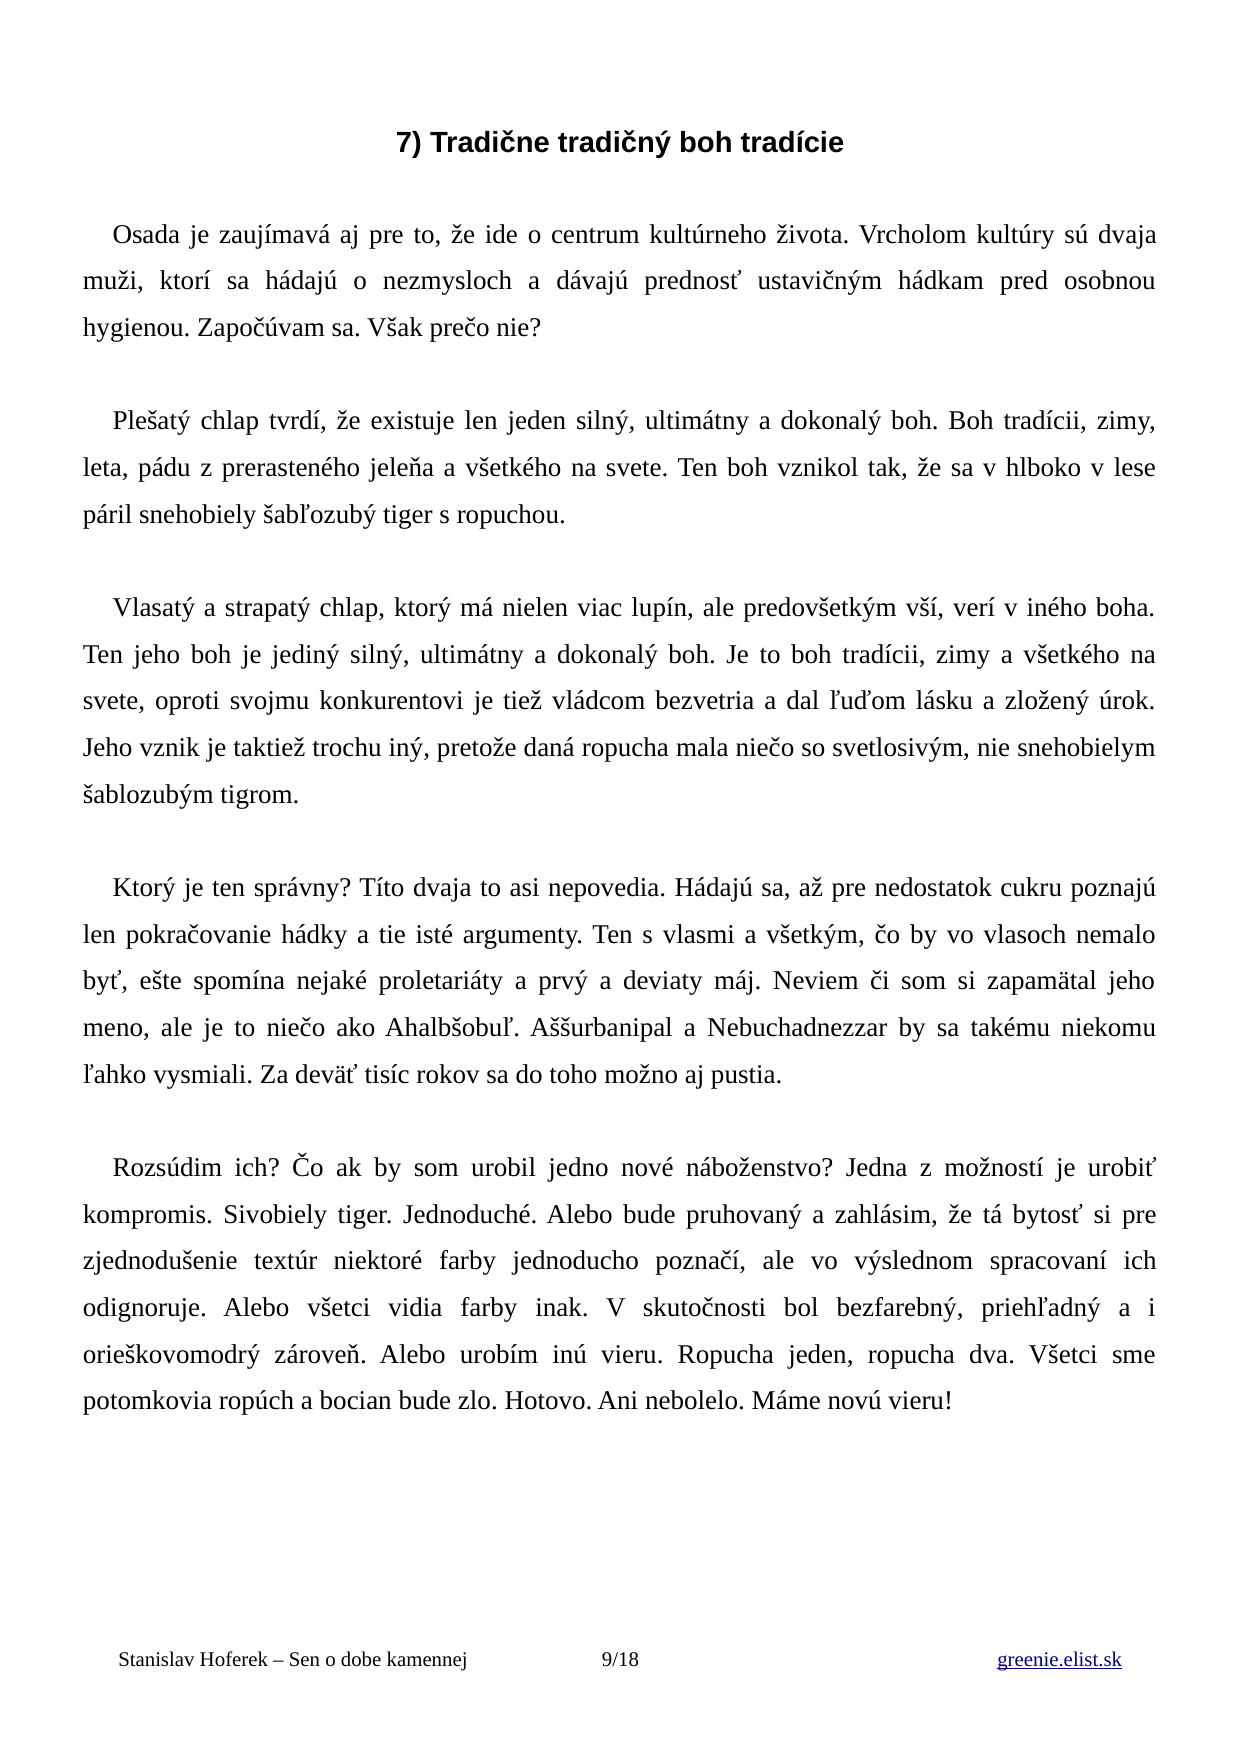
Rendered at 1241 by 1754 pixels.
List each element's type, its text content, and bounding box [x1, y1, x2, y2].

subtitle 7) Tradične tradičný boh tradície [83, 125, 1157, 159]
text Rozsúdim ich? Čo ak by som urobil jedno nové náboženstvo? Jedna z možností je urobiť kompromis. Sivobiely tiger. Jednoduché. Alebo bude pruhovaný a zahlásim, že tá bytosť si pre zjednodušenie textúr niektoré farby jednoducho poznačí, ale vo výslednom spracovaní ich odignoruje. Alebo všetci vidia farby inak. V skutočnosti bol bezfarebný, priehľadný a i orieškovomodrý zároveň. Alebo urobím inú vieru. Ropucha jeden, ropucha dva. Všetci sme potomkovia ropúch a bocian bude zlo. Hotovo. Ani nebolelo. Máme novú vieru! [83, 1151, 1157, 1416]
text Osada je zaujímavá aj pre to, že ide o centrum kultúrneho života. Vrcholom kultúry sú dvaja muži, ktorí sa hádajú o nezmysloch a dávajú prednosť ustavičným hádkam pred osobnou hygienou. Započúvam sa. Však prečo nie? [83, 218, 1157, 342]
text Plešatý chlap tvrdí, že existuje len jeden silný, ultimátny a dokonalý boh. Boh tradícii, zimy, leta, pádu z prerasteného jeleňa a všetkého na svete. Ten boh vznikol tak, že sa v hlboko v lese páril snehobiely šabľozubý tiger s ropuchou. [83, 404, 1157, 529]
text Vlasatý a strapatý chlap, ktorý má nielen viac lupín, ale predovšetkým vší, verí v iného boha. Ten jeho boh je jediný silný, ultimátny a dokonalý boh. Je to boh tradícii, zimy a všetkého na svete, oproti svojmu konkurentovi je tiež vládcom bezvetria a dal ľuďom lásku a zložený úrok. Jeho vznik je taktiež trochu iný, pretože daná ropucha mala niečo so svetlosivým, nie snehobielym šablozubým tigrom. [83, 591, 1157, 809]
text Ktorý je ten správny? Títo dvaja to asi nepovedia. Hádajú sa, až pre nedostatok cukru poznajú len pokračovanie hádky a tie isté argumenty. Ten s vlasmi a všetkým, čo by vo vlasoch nemalo byť, ešte spomína nejaké proletariáty a prvý a deviaty máj. Neviem či som si zapamätal jeho meno, ale je to niečo ako Ahalbšobuľ. Aššurbanipal a Nebuchadnezzar by sa takému niekomu ľahko vysmiali. Za deväť tisíc rokov sa do toho možno aj pustia. [83, 871, 1157, 1089]
